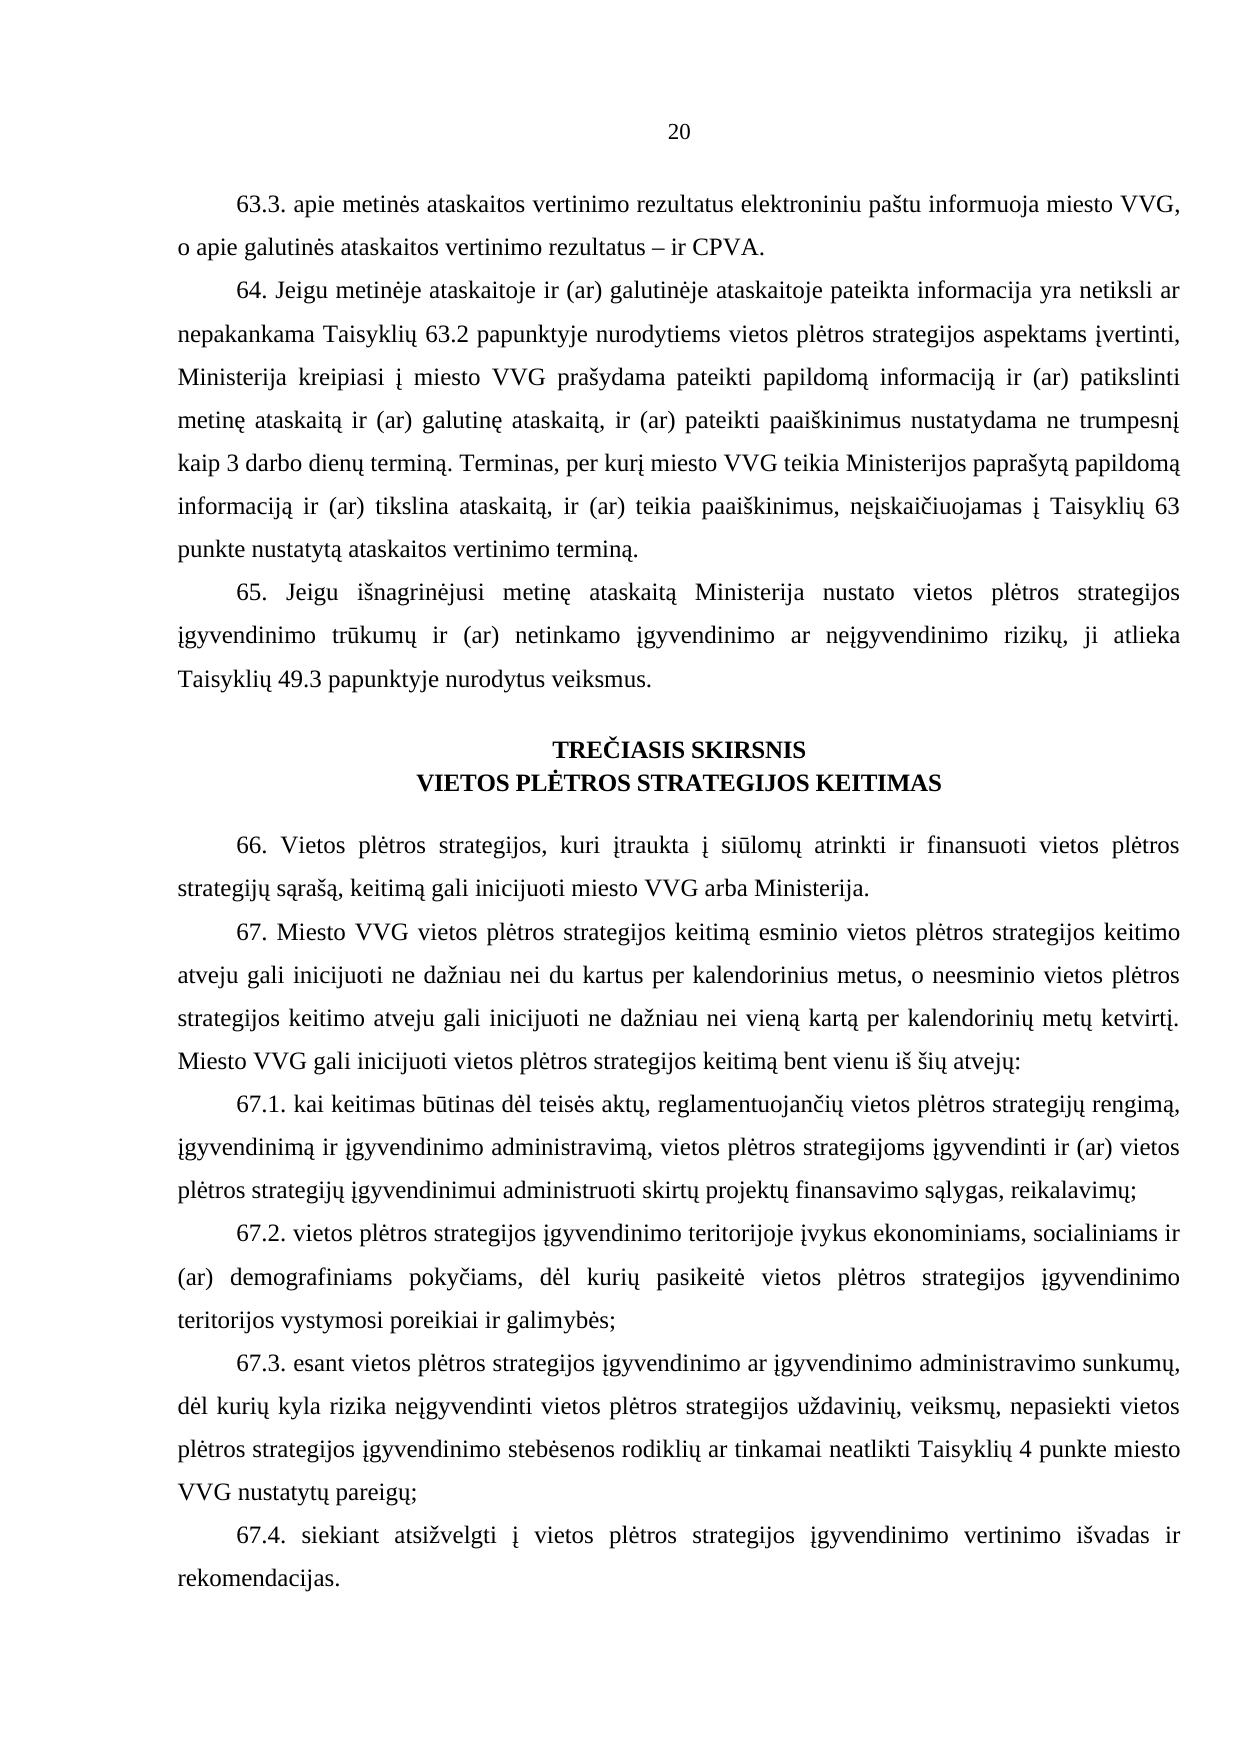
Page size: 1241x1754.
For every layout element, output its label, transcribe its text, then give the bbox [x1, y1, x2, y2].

text 67.2. vietos plėtros strategijos įgyvendinimo teritorijoje įvykus ekonominiams, socialiniams ir (ar) demografiniams pokyčiams, dėl kurių pasikeitė vietos plėtros strategijos įgyvendinimo teritorijos vystymosi poreikiai ir galimybės; [177, 1218, 1181, 1333]
text 64. Jeigu metinėje ataskaitoje ir (ar) galutinėje ataskaitoje pateikta informacija yra netiksli ar nepakankama Taisyklių 63.2 papunktyje nurodytiems vietos plėtros strategijos aspektams įvertinti, Ministerija kreipiasi į miesto VVG prašydama pateikti papildomą informaciją ir (ar) patikslinti metinę ataskaitą ir (ar) galutinę ataskaitą, ir (ar) pateikti paaiškinimus nustatydama ne trumpesnį kaip 3 darbo dienų terminą. Terminas, per kurį miesto VVG teikia Ministerijos paprašytą papildomą informaciją ir (ar) tikslina ataskaitą, ir (ar) teikia paaiškinimus, neįskaičiuojamas į Taisyklių 63 punkte nustatytą ataskaitos vertinimo terminą. [177, 276, 1181, 563]
text 67.4. siekiant atsižvelgti į vietos plėtros strategijos įgyvendinimo vertinimo išvadas ir rekomendacijas. [177, 1520, 1181, 1592]
text 66. Vietos plėtros strategijos, kuri įtraukta į siūlomų atrinkti ir finansuoti vietos plėtros strategijų sąrašą, keitimą gali inicijuoti miesto VVG arba Ministerija. [177, 830, 1181, 902]
text 63.3. apie metinės ataskaitos vertinimo rezultatus elektroniniu paštu informuoja miesto VVG, o apie galutinės ataskaitos vertinimo rezultatus – ir CPVA. [177, 189, 1181, 261]
text 65. Jeigu išnagrinėjusi metinę ataskaitą Ministerija nustato vietos plėtros strategijos įgyvendinimo trūkumų ir (ar) netinkamo įgyvendinimo ar neįgyvendinimo rizikų, ji atlieka Taisyklių 49.3 papunktyje nurodytus veiksmus. [177, 577, 1181, 692]
text 67. Miesto VVG vietos plėtros strategijos keitimą esminio vietos plėtros strategijos keitimo atveju gali inicijuoti ne dažniau nei du kartus per kalendorinius metus, o neesminio vietos plėtros strategijos keitimo atveju gali inicijuoti ne dažniau nei vieną kartą per kalendorinių metų ketvirtį. Miesto VVG gali inicijuoti vietos plėtros strategijos keitimą bent vienu iš šių atvejų: [177, 917, 1181, 1075]
text TREČIASIS SKIRSNIS [177, 736, 1181, 764]
text 67.3. esant vietos plėtros strategijos įgyvendinimo ar įgyvendinimo administravimo sunkumų, dėl kurių kyla rizika neįgyvendinti vietos plėtros strategijos uždavinių, veiksmų, nepasiekti vietos plėtros strategijos įgyvendinimo stebėsenos rodiklių ar tinkamai neatlikti Taisyklių 4 punkte miesto VVG nustatytų pareigų; [177, 1348, 1181, 1506]
text VIETOS PLĖTROS STRATEGIJOS KEITIMAS [177, 768, 1181, 797]
text 67.1. kai keitimas būtinas dėl teisės aktų, reglamentuojančių vietos plėtros strategijų rengimą, įgyvendinimą ir įgyvendinimo administravimą, vietos plėtros strategijoms įgyvendinti ir (ar) vietos plėtros strategijų įgyvendinimui administruoti skirtų projektų finansavimo sąlygas, reikalavimų; [177, 1089, 1181, 1204]
